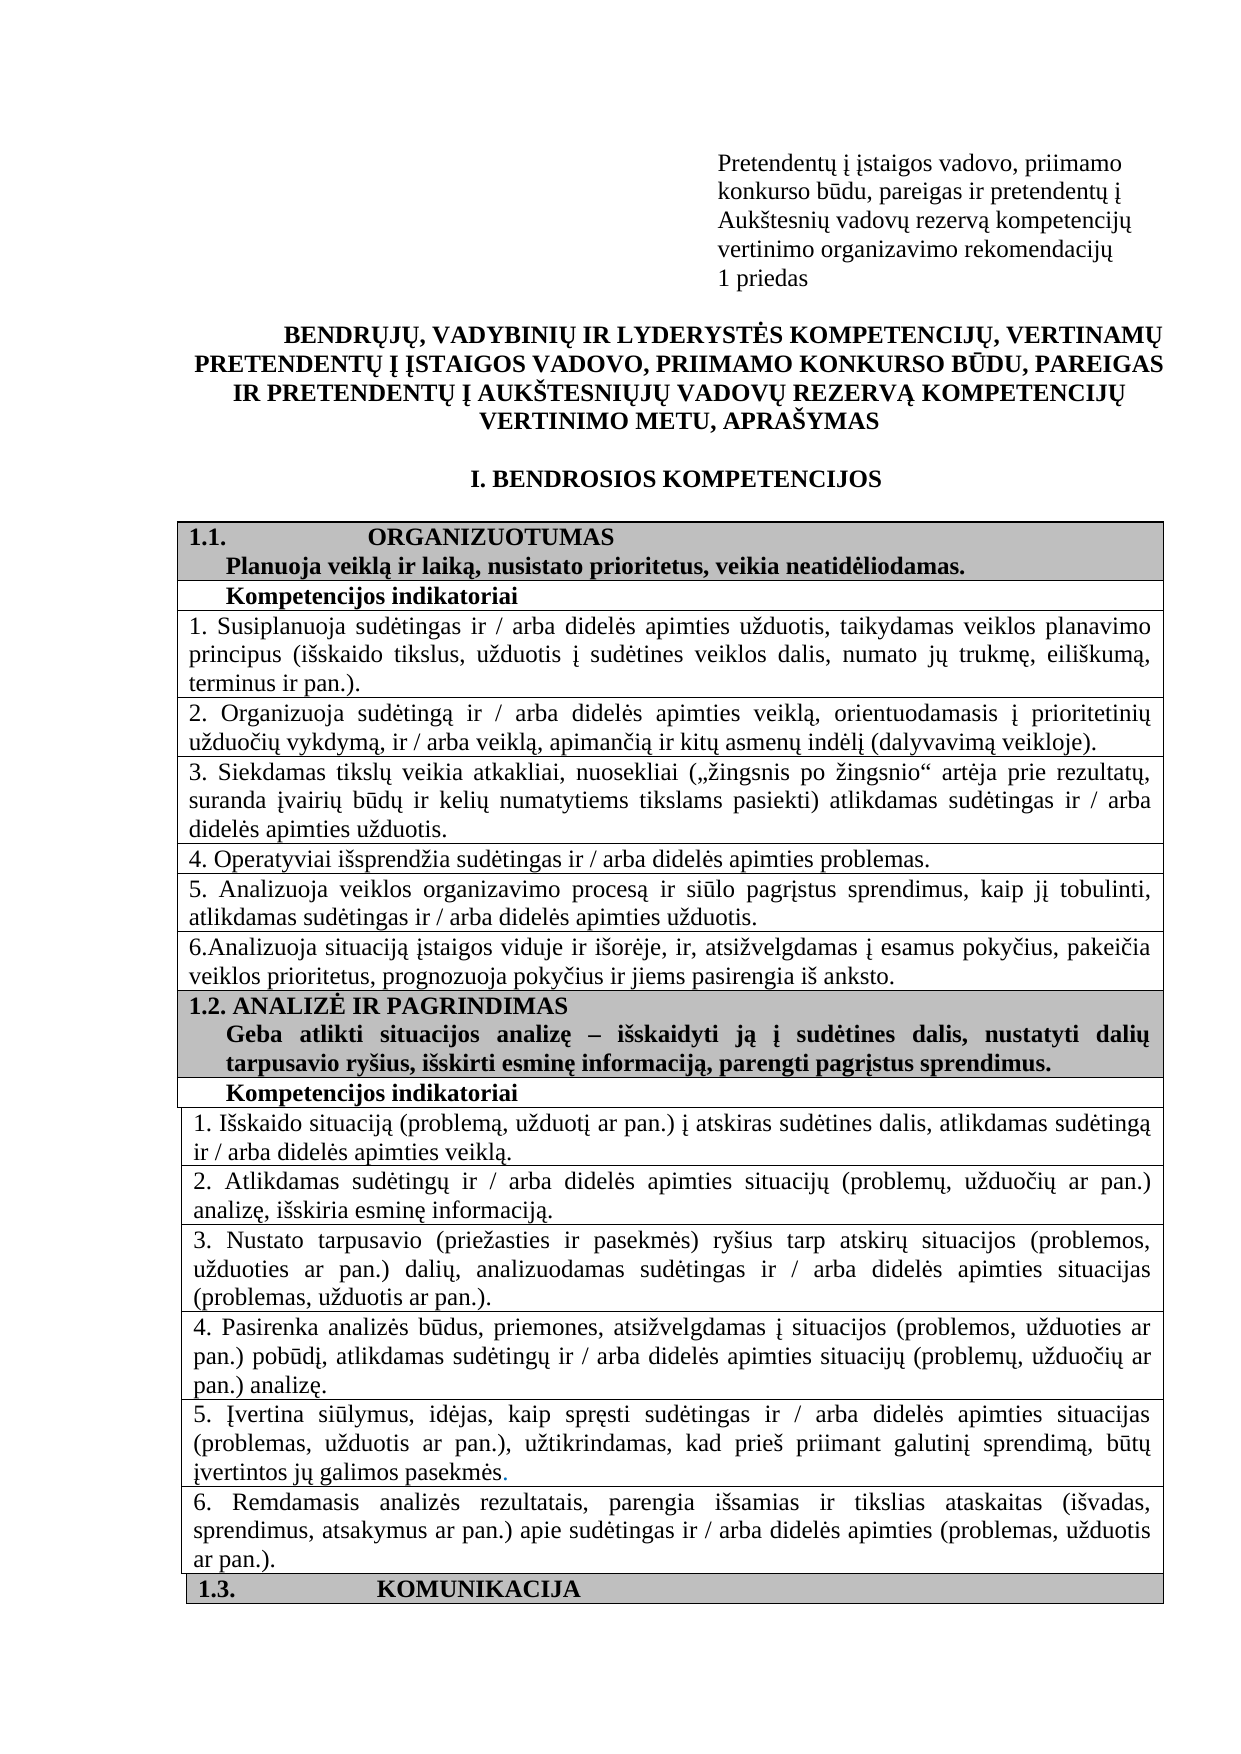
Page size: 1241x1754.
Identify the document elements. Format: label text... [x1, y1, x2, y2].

table_cell 1. Susiplanuoja sudėtingas ir / arba didelės apimties užduotis, taikydamas veiklos planavimo principus (išskaido tikslus, užduotis į sudėtines veiklos dalis, numato jų trukmę, eiliškumą, terminus ir pan.). [178, 611, 1163, 697]
table_cell 6. Analizuoja situaciją įstaigos viduje ir išorėje, ir, atsižvelgdamas į esamus pokyčius, pakeičia veiklos prioritetus, prognozuoja pokyčius ir jiems pasirengia iš anksto. [178, 932, 1163, 990]
table_header 1.1. ORGANIZUOTUMAS Planuoja veiklą ir laiką, nusistato prioritetus, veikia neatidėliodamas. [178, 523, 1163, 580]
table_cell [177, 1108, 181, 1165]
table_cell [177, 1486, 181, 1573]
table_cell [177, 1311, 181, 1398]
table_cell [177, 1165, 181, 1224]
table_cell 2. Organizuoja sudėtingą ir / arba didelės apimties veiklą, orientuodamasis į prioritetinių užduočių vykdymą, ir / arba veiklą, apimančią ir kitų asmenų indėlį (dalyvavimą veikloje). [178, 698, 1163, 756]
table_cell 6. Remdamasis analizės rezultatais, parengia išsamias ir tikslias ataskaitas (išvadas, sprendimus, atsakymus ar pan.) apie sudėtingas ir / arba didelės apimties (problemas, užduotis ar pan.). [182, 1487, 1163, 1573]
table_cell 5. Analizuoja veiklos organizavimo procesą ir siūlo pagrįstus sprendimus, kaip jį tobulinti, atlikdamas sudėtingas ir / arba didelės apimties užduotis. [178, 874, 1163, 931]
table_cell 1.2. ANALIZĖ IR PAGRINDIMAS Geba atlikti situacijos analizę – išskaidyti ją į sudėtines dalis, nustatyti dalių tarpusavio ryšius, išskirti esminę informaciją, parengti pagrįstus sprendimus. [178, 991, 1163, 1077]
table_cell 2. Atlikdamas sudėtingų ir / arba didelės apimties situacijų (problemų, užduočių ar pan.) analizę, išskiria esminę informaciją. [182, 1166, 1163, 1224]
text vertinimo organizavimo rekomendacijų [717, 234, 1181, 263]
table_cell 1.3. KOMUNIKACIJA [187, 1574, 1163, 1603]
text Pretendentų į įstaigos vadovo, priimamo [717, 148, 1181, 176]
table_cell Kompetencijos indikatoriai [178, 1078, 1163, 1107]
table_cell 1. Išskaido situaciją (problemą, užduotį ar pan.) į atskiras sudėtines dalis, atlikdamas sudėtingą ir / arba didelės apimties veiklą. [182, 1108, 1163, 1165]
table_cell [177, 1399, 181, 1486]
text Bendrųjų, vadybinių ir lyderystės kompetencijų, vertinamų pretendentų į įstaigos vadovo, priimamo konkurso būdu, pareigas IR PRETENDENTŲ Į AUKŠTESNIŲJŲ VADOVŲ REZERVĄ kompetencijų vertinimo metu, aprašymas [177, 320, 1181, 435]
table_cell 4. Operatyviai išsprendžia sudėtingas ir / arba didelės apimties problemas. [178, 844, 1163, 873]
table_cell 3. Nustato tarpusavio (priežasties ir pasekmės) ryšius tarp atskirų situacijos (problemos, užduoties ar pan.) dalių, analizuodamas sudėtingas ir / arba didelės apimties situacijas (problemas, užduotis ar pan.). [182, 1225, 1163, 1311]
table_cell [182, 1574, 186, 1603]
table_cell 4. Pasirenka analizės būdus, priemones, atsižvelgdamas į situacijos (problemos, užduoties ar pan.) pobūdį, atlikdamas sudėtingų ir / arba didelės apimties situacijų (problemų, užduočių ar pan.) analizę. [182, 1312, 1163, 1398]
table_cell [177, 1573, 182, 1603]
text I. BENDROSIOS KOMPETENCIJOS [177, 464, 1181, 493]
text 1 priedas [717, 263, 1181, 291]
table_cell [177, 1224, 181, 1311]
table_cell 5. Įvertina siūlymus, idėjas, kaip spręsti sudėtingas ir / arba didelės apimties situacijas (problemas, užduotis ar pan.), užtikrindamas, kad prieš priimant galutinį sprendimą, būtų įvertintos jų galimos pasekmės. [182, 1400, 1163, 1486]
table_cell Kompetencijos indikatoriai [178, 581, 1163, 610]
table_cell 3. Siekdamas tikslų veikia atkakliai, nuosekliai („žingsnis po žingsnio“ artėja prie rezultatų, suranda įvairių būdų ir kelių numatytiems tikslams pasiekti) atlikdamas sudėtingas ir / arba didelės apimties užduotis. [178, 757, 1163, 843]
text konkurso būdu, pareigas ir pretendentų į Aukštesnių vadovų rezervą kompetencijų [717, 176, 1181, 234]
